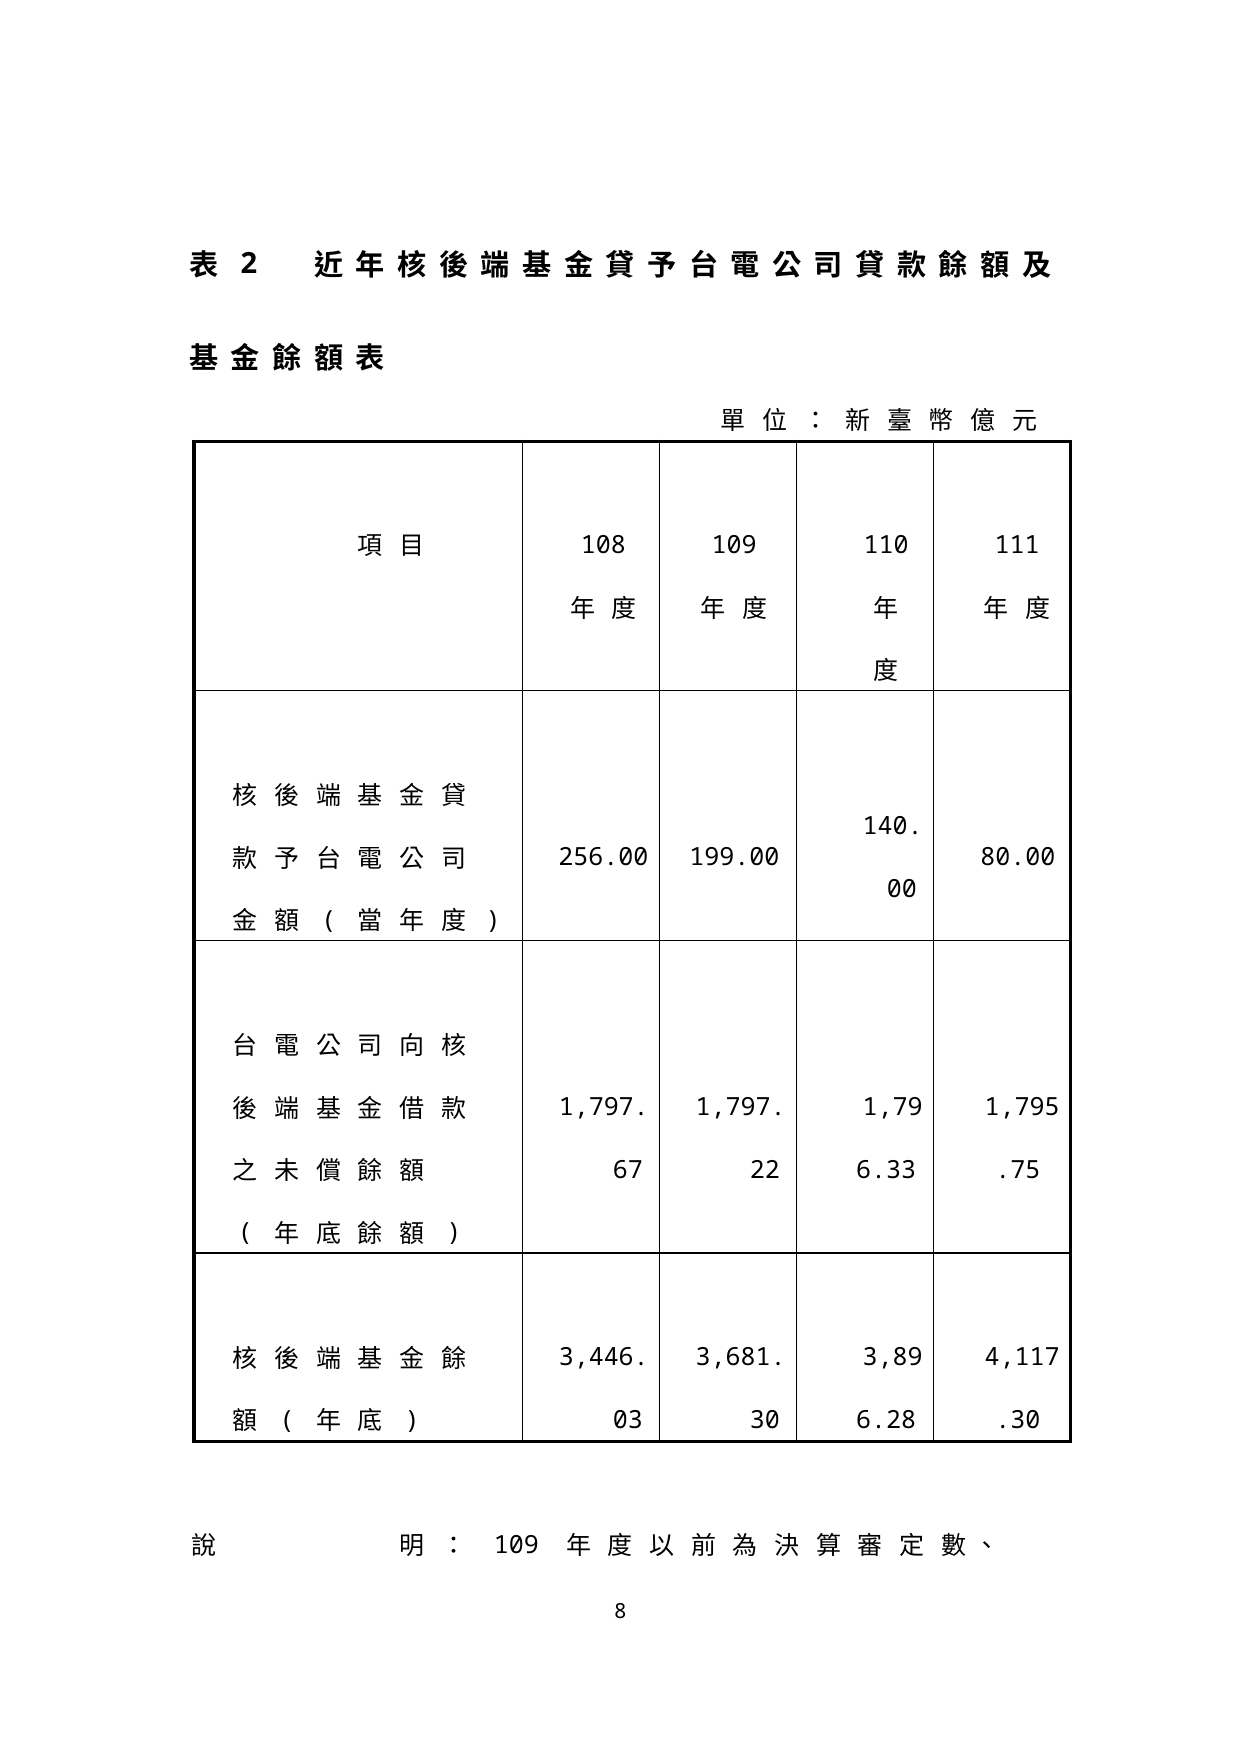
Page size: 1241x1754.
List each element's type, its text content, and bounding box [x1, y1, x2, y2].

table_cell 199.00 [660, 691, 796, 939]
text 說 明：109年度以前為決算審定數、 [183, 1502, 1058, 1564]
table_cell 140.00 [797, 691, 933, 939]
table_cell 80.00 [934, 691, 1069, 939]
table_cell 1,796.33 [797, 941, 933, 1252]
text 表2 近年核後端基金貸予台電公司貸款餘額及基金餘額表 [183, 189, 1058, 377]
text 單位：新臺幣億元 [171, 377, 1045, 439]
table_cell 台電公司向核後端基金借款之未償餘額(年底餘額) [196, 941, 522, 1252]
table_cell 1,795.75 [934, 941, 1069, 1252]
table_header 108年度 [523, 443, 659, 689]
table_cell 1,797.22 [660, 941, 796, 1252]
table_cell 核後端基金餘額(年底) [196, 1254, 522, 1439]
table_cell 3,446.03 [523, 1254, 659, 1439]
table_cell 核後端基金貸款予台電公司金額(當年度) [196, 691, 522, 939]
table_cell 3,896.28 [797, 1254, 933, 1439]
table_header 111年度 [934, 443, 1069, 689]
table_cell 3,681.30 [660, 1254, 796, 1439]
table_header 項目 [196, 443, 522, 689]
table_cell 1,797.67 [523, 941, 659, 1252]
table_cell 256.00 [523, 691, 659, 939]
table_cell 4,117.30 [934, 1254, 1069, 1439]
table_header 110年度 [797, 443, 933, 689]
table_header 109年度 [660, 443, 796, 689]
